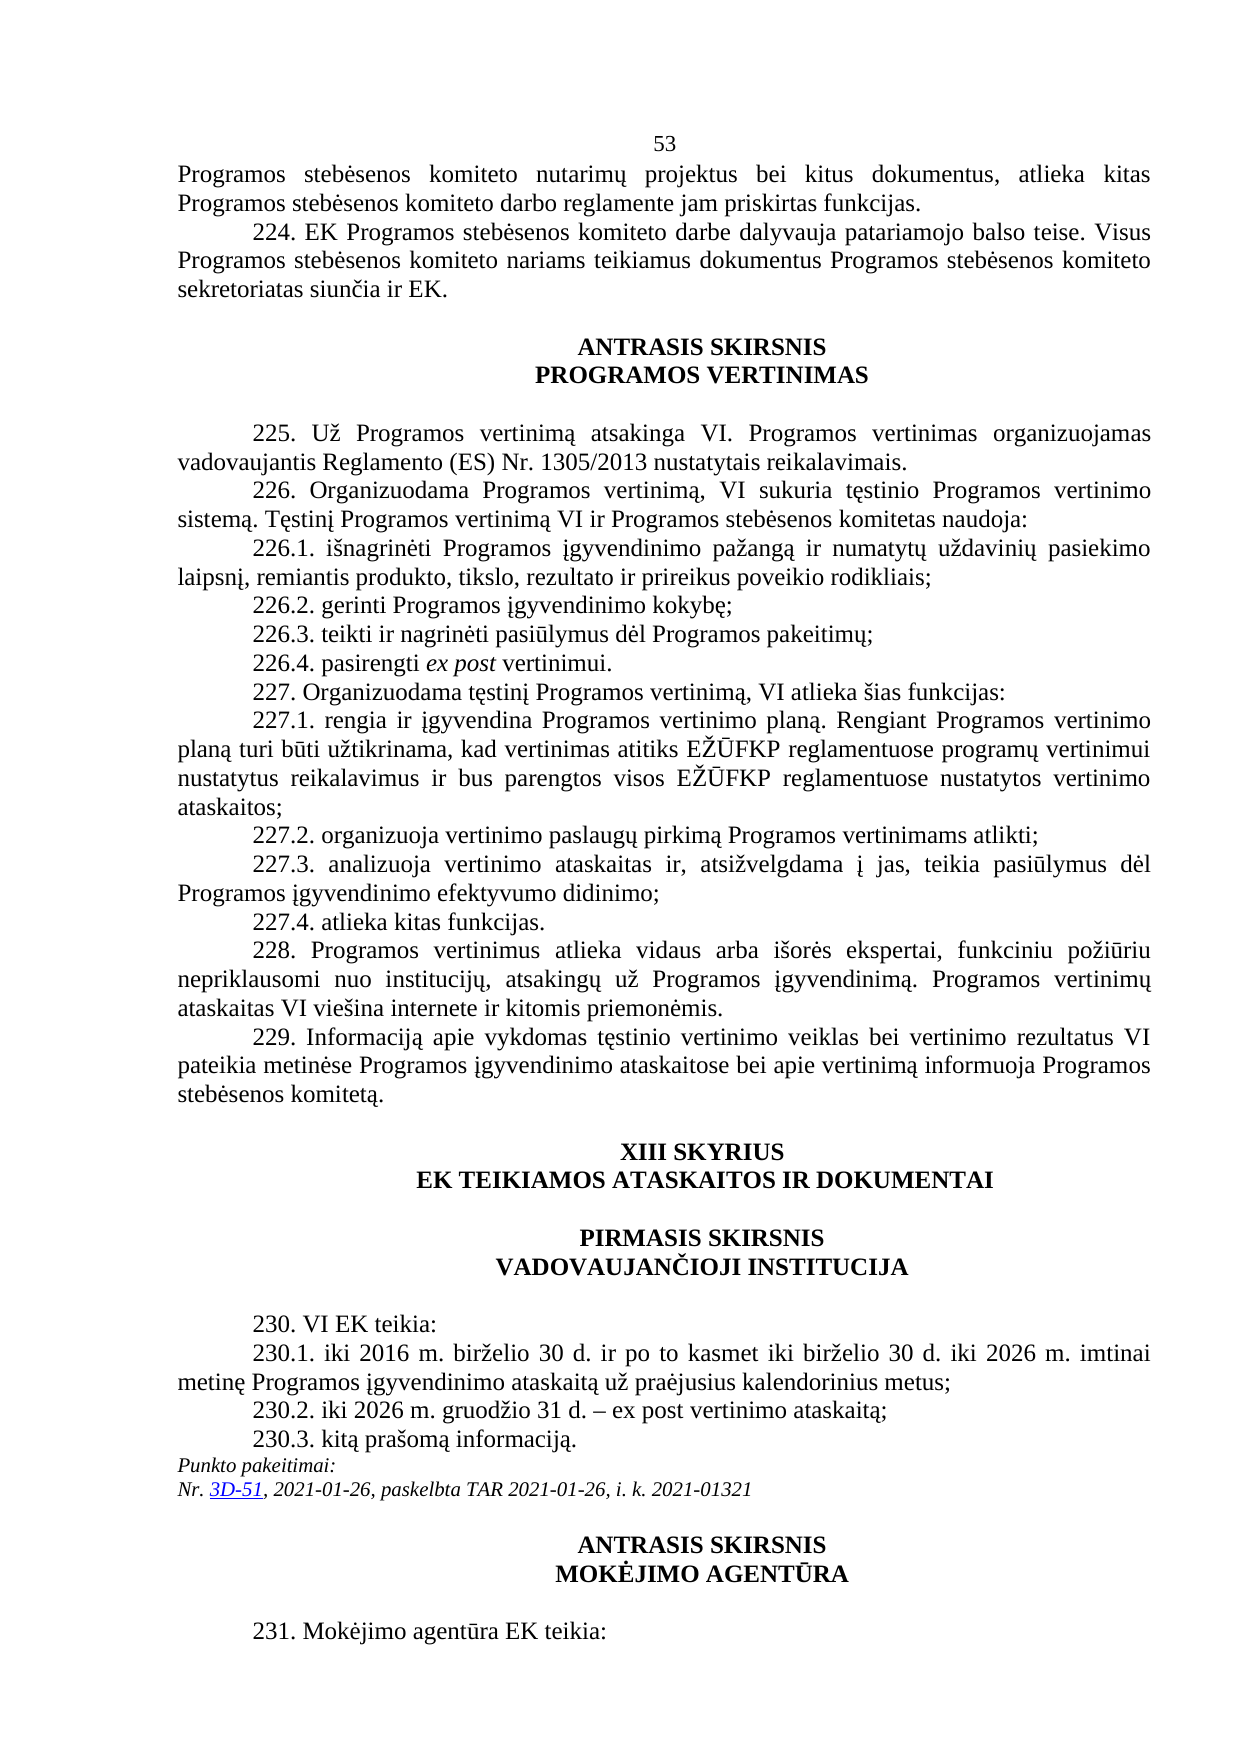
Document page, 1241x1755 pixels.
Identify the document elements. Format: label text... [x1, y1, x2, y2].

text 226.1. išnagrinėti Programos įgyvendinimo pažangą ir numatytų uždavinių pasiekimo laipsnį, remiantis produkto, tikslo, rezultato ir prireikus poveikio rodikliais; [177, 533, 1152, 591]
text 231. Mokėjimo agentūra EK teikia: [177, 1616, 1152, 1645]
text 230.1. iki 2016 m. birželio 30 d. ir po to kasmet iki birželio 30 d. iki 2026 m. imtinai metinę Programos įgyvendinimo ataskaitą už praėjusius kalendorinius metus; [177, 1338, 1152, 1396]
text 230.3. kitą prašomą informaciją. [177, 1424, 1152, 1453]
text 226.2. gerinti Programos įgyvendinimo kokybę; [177, 591, 1152, 619]
text 228. Programos vertinimus atlieka vidaus arba išorės ekspertai, funkciniu požiūriu nepriklausomi nuo institucijų, atsakingų už Programos įgyvendinimą. Programos vertinimų ataskaitas VI viešina internete ir kitomis priemonėmis. [177, 936, 1152, 1022]
text ANTRASIS SKIRSNIS [177, 332, 1152, 361]
text PROGRAMOS VERTINIMAS [177, 361, 1152, 389]
text Punkto pakeitimai: [177, 1453, 1152, 1477]
text MOKĖJIMO AGENTŪRA [177, 1559, 1152, 1587]
text 227.2. organizuoja vertinimo paslaugų pirkimą Programos vertinimams atlikti; [177, 821, 1152, 849]
text 226.4. pasirengti ex post vertinimui. [177, 648, 1152, 677]
text 226. Organizuodama Programos vertinimą, VI sukuria tęstinio Programos vertinimo sistemą. Tęstinį Programos vertinimą VI ir Programos stebėsenos komitetas naudoja: [177, 476, 1152, 533]
text 230.2. iki 2026 m. gruodžio 31 d. – ex post vertinimo ataskaitą; [177, 1396, 1152, 1424]
text 225. Už Programos vertinimą atsakinga VI. Programos vertinimas organizuojamas vadovaujantis Reglamento (ES) Nr. 1305/2013 nustatytais reikalavimais. [177, 418, 1152, 476]
text 226.3. teikti ir nagrinėti pasiūlymus dėl Programos pakeitimų; [177, 619, 1152, 648]
text 227.4. atlieka kitas funkcijas. [177, 907, 1152, 936]
text 230. VI EK teikia: [177, 1309, 1152, 1338]
text 227. Organizuodama tęstinį Programos vertinimą, VI atlieka šias funkcijas: [177, 677, 1152, 706]
text 227.1. rengia ir įgyvendina Programos vertinimo planą. Rengiant Programos vertinimo planą turi būti užtikrinama, kad vertinimas atitiks EŽŪFKP reglamentuose programų vertinimui nustatytus reikalavimus ir bus parengtos visos EŽŪFKP reglamentuose nustatytos vertinimo ataskaitos; [177, 706, 1152, 821]
text PIRMASIS SKIRSNIS [177, 1223, 1152, 1252]
text EK TEIKIAMOS ATASKAITOS IR DOKUMENTAI [177, 1166, 1152, 1194]
text 227.3. analizuoja vertinimo ataskaitas ir, atsižvelgdama į jas, teikia pasiūlymus dėl Programos įgyvendinimo efektyvumo didinimo; [177, 849, 1152, 907]
text ANTRASIS SKIRSNIS [177, 1530, 1152, 1559]
text 229. Informaciją apie vykdomas tęstinio vertinimo veiklas bei vertinimo rezultatus VI pateikia metinėse Programos įgyvendinimo ataskaitose bei apie vertinimą informuoja Programos stebėsenos komitetą. [177, 1022, 1152, 1108]
text VADOVAUJANČIOJI INSTITUCIJA [177, 1252, 1152, 1281]
text Programos stebėsenos komiteto nutarimų projektus bei kitus dokumentus, atlieka kitas Programos stebėsenos komiteto darbo reglamente jam priskirtas funkcijas. [177, 159, 1152, 217]
text 224. EK Programos stebėsenos komiteto darbe dalyvauja patariamojo balso teise. Visus Programos stebėsenos komiteto nariams teikiamus dokumentus Programos stebėsenos komiteto sekretoriatas siunčia ir EK. [177, 217, 1152, 303]
text Nr. 3D-51, 2021-01-26, paskelbta TAR 2021-01-26, i. k. 2021-01321 [177, 1477, 1152, 1501]
text XIII SKYRIUS [177, 1137, 1152, 1166]
